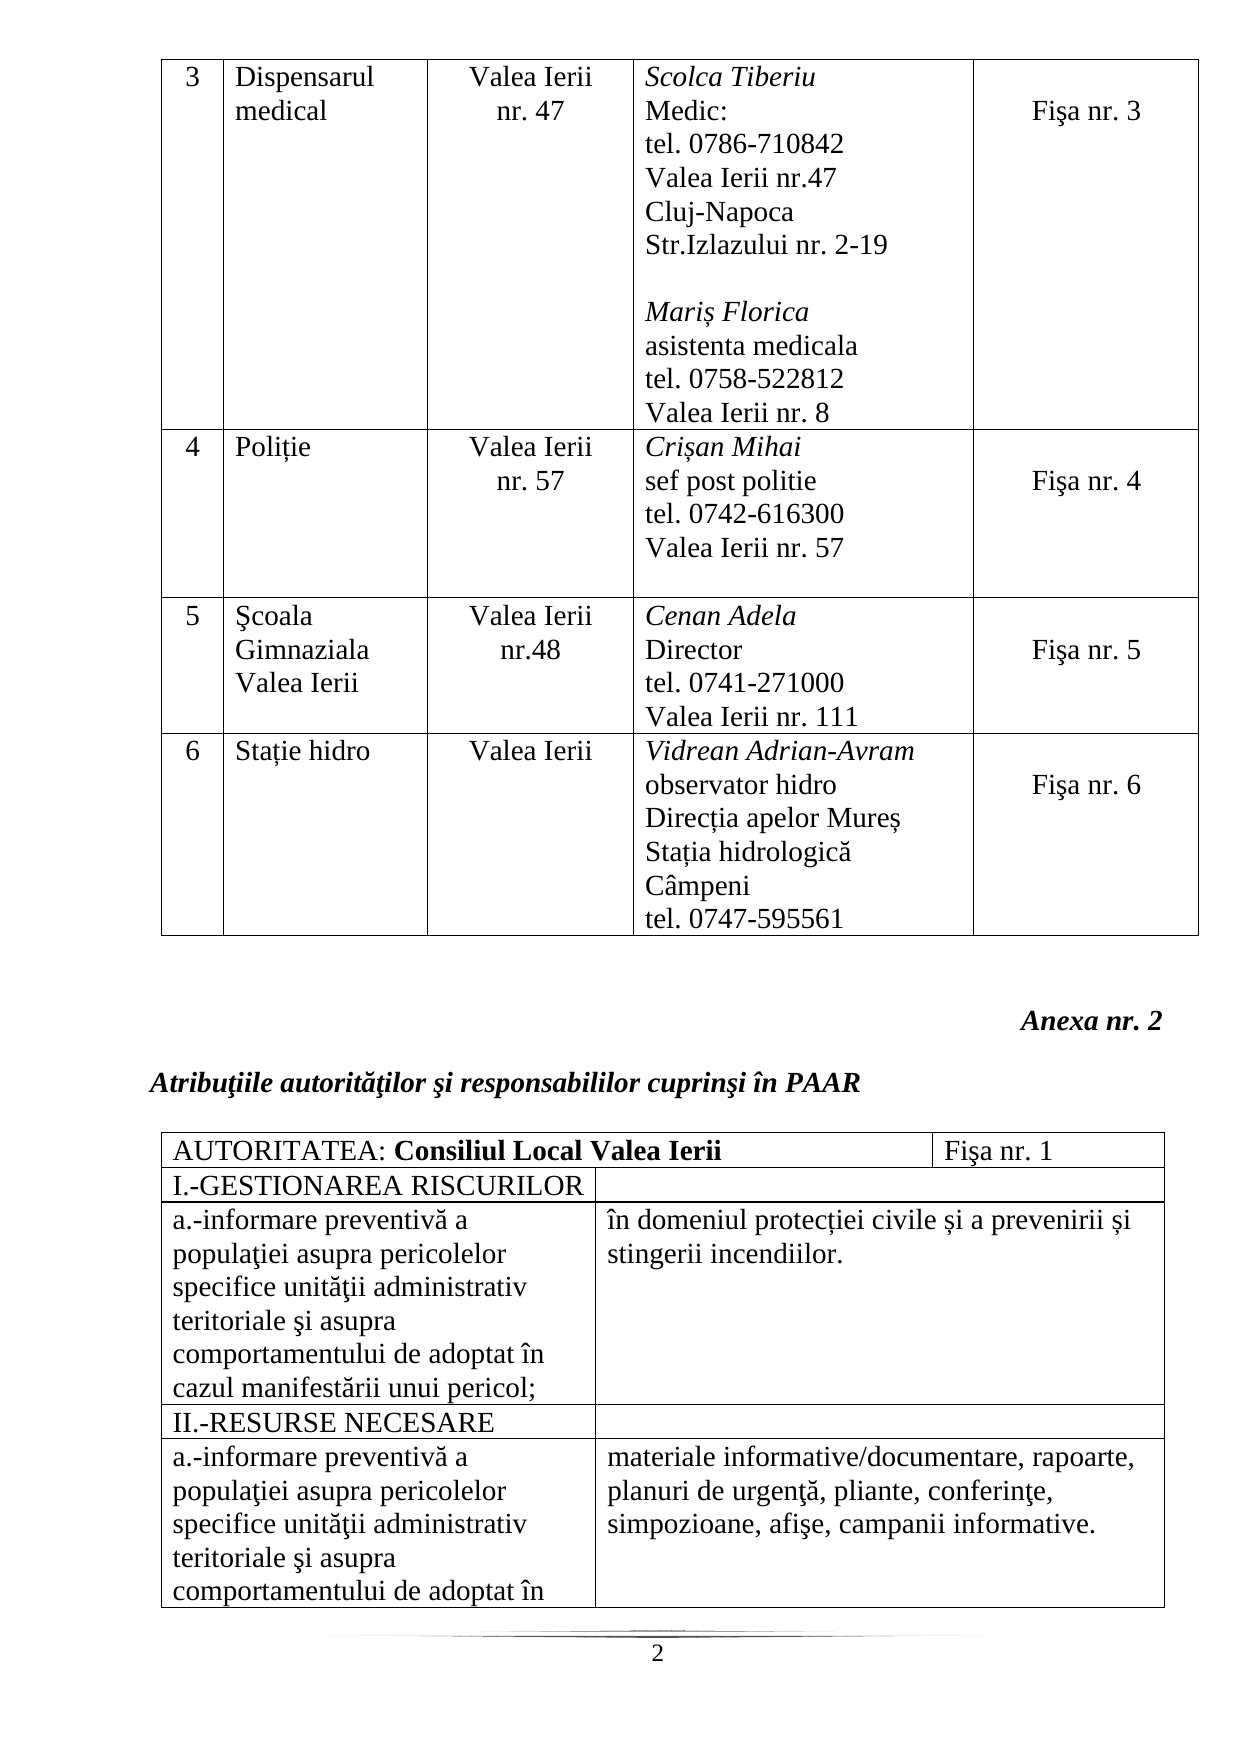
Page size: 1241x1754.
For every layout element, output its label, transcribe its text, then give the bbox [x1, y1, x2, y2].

table_cell [596, 1405, 1164, 1438]
table_cell 5 [162, 598, 223, 732]
table_cell 3 [162, 60, 223, 428]
table_cell Valea Ierii nr. 47 [428, 60, 633, 428]
table_cell Cenan Adela Director tel. 0741-271000 Valea Ierii nr. 111 [634, 598, 973, 732]
table_cell în domeniul protecției civile și a prevenirii și stingerii incendiilor. [596, 1203, 1164, 1404]
table_cell 4 [162, 430, 223, 597]
text Atribuţiile autorităţilor şi responsabililor cuprinşi în PAAR [150, 1065, 1165, 1099]
table_header AUTORITATEA: Consiliul Local Valea Ierii [162, 1133, 932, 1167]
table_cell a.-informare preventivă a populaţiei asupra pericolelor specifice unităţii administrativ teritoriale şi asupra comportamentului de adoptat în [162, 1439, 595, 1607]
table_cell Şcoala Gimnaziala Valea Ierii [224, 598, 427, 732]
table_cell materiale informative/documentare, rapoarte, planuri de urgenţă, pliante, conferinţe, simpozioane, afişe, campanii informative. [596, 1439, 1164, 1607]
table_cell Scolca Tiberiu Medic: tel. 0786-710842 Valea Ierii nr.47 Cluj-Napoca Str.Izlazului nr. 2-19 Mariș Florica asistenta medicala tel. 0758-522812 Valea Ierii nr. 8 [634, 60, 973, 428]
subtitle Anexa nr. 2 [150, 1003, 1165, 1036]
table_cell I.-gestionarea RISCURILOR [162, 1168, 595, 1201]
table_cell Fişa nr. 4 [974, 430, 1198, 597]
table_cell Stație hidro [224, 734, 427, 935]
table_cell Fişa nr. 5 [974, 598, 1198, 732]
table_cell Valea Ierii nr.48 [428, 598, 633, 732]
table_cell Valea Ierii [428, 734, 633, 935]
table_cell Crișan Mihai sef post politie tel. 0742-616300 Valea Ierii nr. 57 [634, 430, 973, 597]
table_cell Vidrean Adrian-Avram observator hidro Direcția apelor Mureș Stația hidrologică Câmpeni tel. 0747-595561 [634, 734, 973, 935]
table_cell Valea Ierii nr. 57 [428, 430, 633, 597]
table_cell Fişa nr. 3 [974, 60, 1198, 428]
table_cell II.-RESURSE NECESARE [162, 1405, 595, 1438]
table_header Fişa nr. 1 [933, 1133, 1164, 1167]
table_cell [596, 1168, 1164, 1201]
table_cell a.-informare preventivă a populaţiei asupra pericolelor specifice unităţii administrativ teritoriale şi asupra comportamentului de adoptat în cazul manifestării unui pericol; [162, 1203, 595, 1404]
table_cell Fişa nr. 6 [974, 734, 1198, 935]
table_cell Poliție [224, 430, 427, 597]
table_cell Dispensarul medical [224, 60, 427, 428]
table_cell 6 [162, 734, 223, 935]
